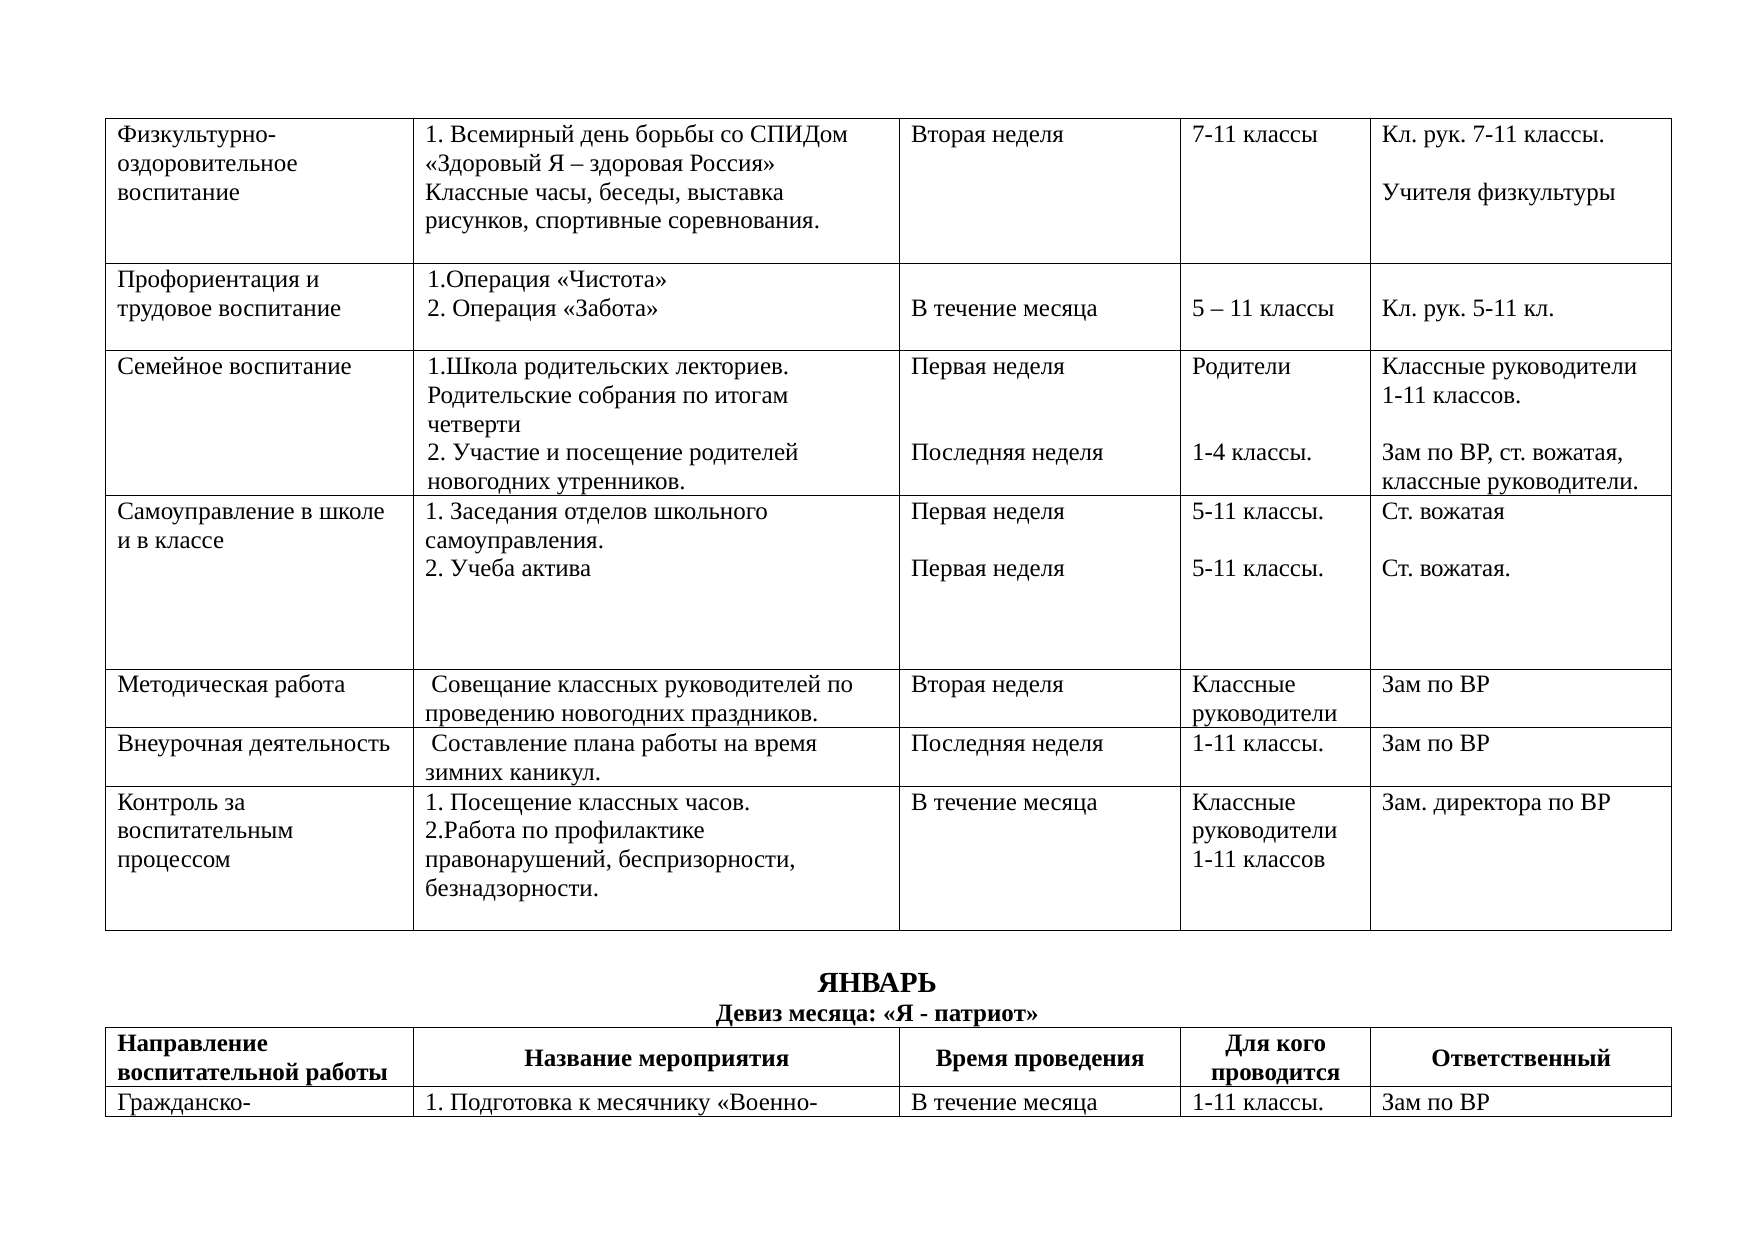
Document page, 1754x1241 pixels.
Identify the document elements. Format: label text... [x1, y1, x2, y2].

table_cell 7-11 классы [1181, 119, 1370, 263]
table_cell 1. Подготовка к месячнику «Военно- [414, 1087, 899, 1116]
table_header Название мероприятия [414, 1028, 899, 1086]
table_cell Первая неделя Первая неделя [900, 496, 1180, 668]
table_cell Совещание классных руководителей по проведению новогодних праздников. [414, 670, 899, 727]
table_cell В течение месяца [900, 1087, 1180, 1116]
table_cell Гражданско- [106, 1087, 413, 1116]
table_cell Ст. вожатая Ст. вожатая. [1371, 496, 1671, 668]
table_cell 5 – 11 классы [1181, 264, 1370, 350]
table_cell 1.Операция «Чистота» 2. Операция «Забота» [414, 264, 899, 350]
table_cell 1. Заседания отделов школьного самоуправления. 2. Учеба актива [414, 496, 899, 668]
table_cell Первая неделя Последняя неделя [900, 351, 1180, 495]
table_header Для кого проводится [1181, 1028, 1370, 1086]
table_cell Классные руководители 1-11 классов [1181, 787, 1370, 930]
table_cell Зам по ВР [1371, 728, 1671, 786]
table_cell Классные руководители [1181, 670, 1370, 727]
table_cell 5-11 классы. 5-11 классы. [1181, 496, 1370, 668]
table_header Ответственный [1371, 1028, 1671, 1086]
table_header Направление воспитательной работы [106, 1028, 413, 1086]
table_cell Контроль за воспитательным процессом [106, 787, 413, 930]
table_header Время проведения [900, 1028, 1180, 1086]
table_cell Методическая работа [106, 670, 413, 727]
table_cell Профориентация и трудовое воспитание [106, 264, 413, 350]
table_cell 1. Посещение классных часов. 2.Работа по профилактике правонарушений, беспризорности, безнадзорности. [414, 787, 899, 930]
text ЯНВАРЬ [118, 965, 1636, 998]
table_cell Зам. директора по ВР [1371, 787, 1671, 930]
table_cell Кл. рук. 7-11 классы. Учителя физкультуры [1371, 119, 1671, 263]
table_cell 1-11 классы. [1181, 1087, 1370, 1116]
table_cell 1. Всемирный день борьбы со СПИДом «Здоровый Я – здоровая Россия» Классные часы, беседы, выставка рисунков, спортивные соревнования. [414, 119, 899, 263]
table_cell 1.Школа родительских лекториев. Родительские собрания по итогам четверти 2. Участие и посещение родителей новогодних утренников. [414, 351, 899, 495]
table_cell Последняя неделя [900, 728, 1180, 786]
table_cell Вторая неделя [900, 670, 1180, 727]
table_cell В течение месяца [900, 264, 1180, 350]
table_cell 1-11 классы. [1181, 728, 1370, 786]
table_cell Зам по ВР [1371, 1087, 1671, 1116]
table_cell В течение месяца [900, 787, 1180, 930]
table_cell Вторая неделя [900, 119, 1180, 263]
table_cell Зам по ВР [1371, 670, 1671, 727]
table_cell Семейное воспитание [106, 351, 413, 495]
table_cell Кл. рук. 5-11 кл. [1371, 264, 1671, 350]
table_cell Физкультурно-оздоровительное воспитание [106, 119, 413, 263]
table_cell Самоуправление в школе и в классе [106, 496, 413, 668]
table_cell Составление плана работы на время зимних каникул. [414, 728, 899, 786]
table_cell Классные руководители 1-11 классов. Зам по ВР, ст. вожатая, классные руководители. [1371, 351, 1671, 495]
table_cell Внеурочная деятельность [106, 728, 413, 786]
table_cell Родители 1-4 классы. [1181, 351, 1370, 495]
text Девиз месяца: «Я - патриот» [118, 998, 1636, 1027]
